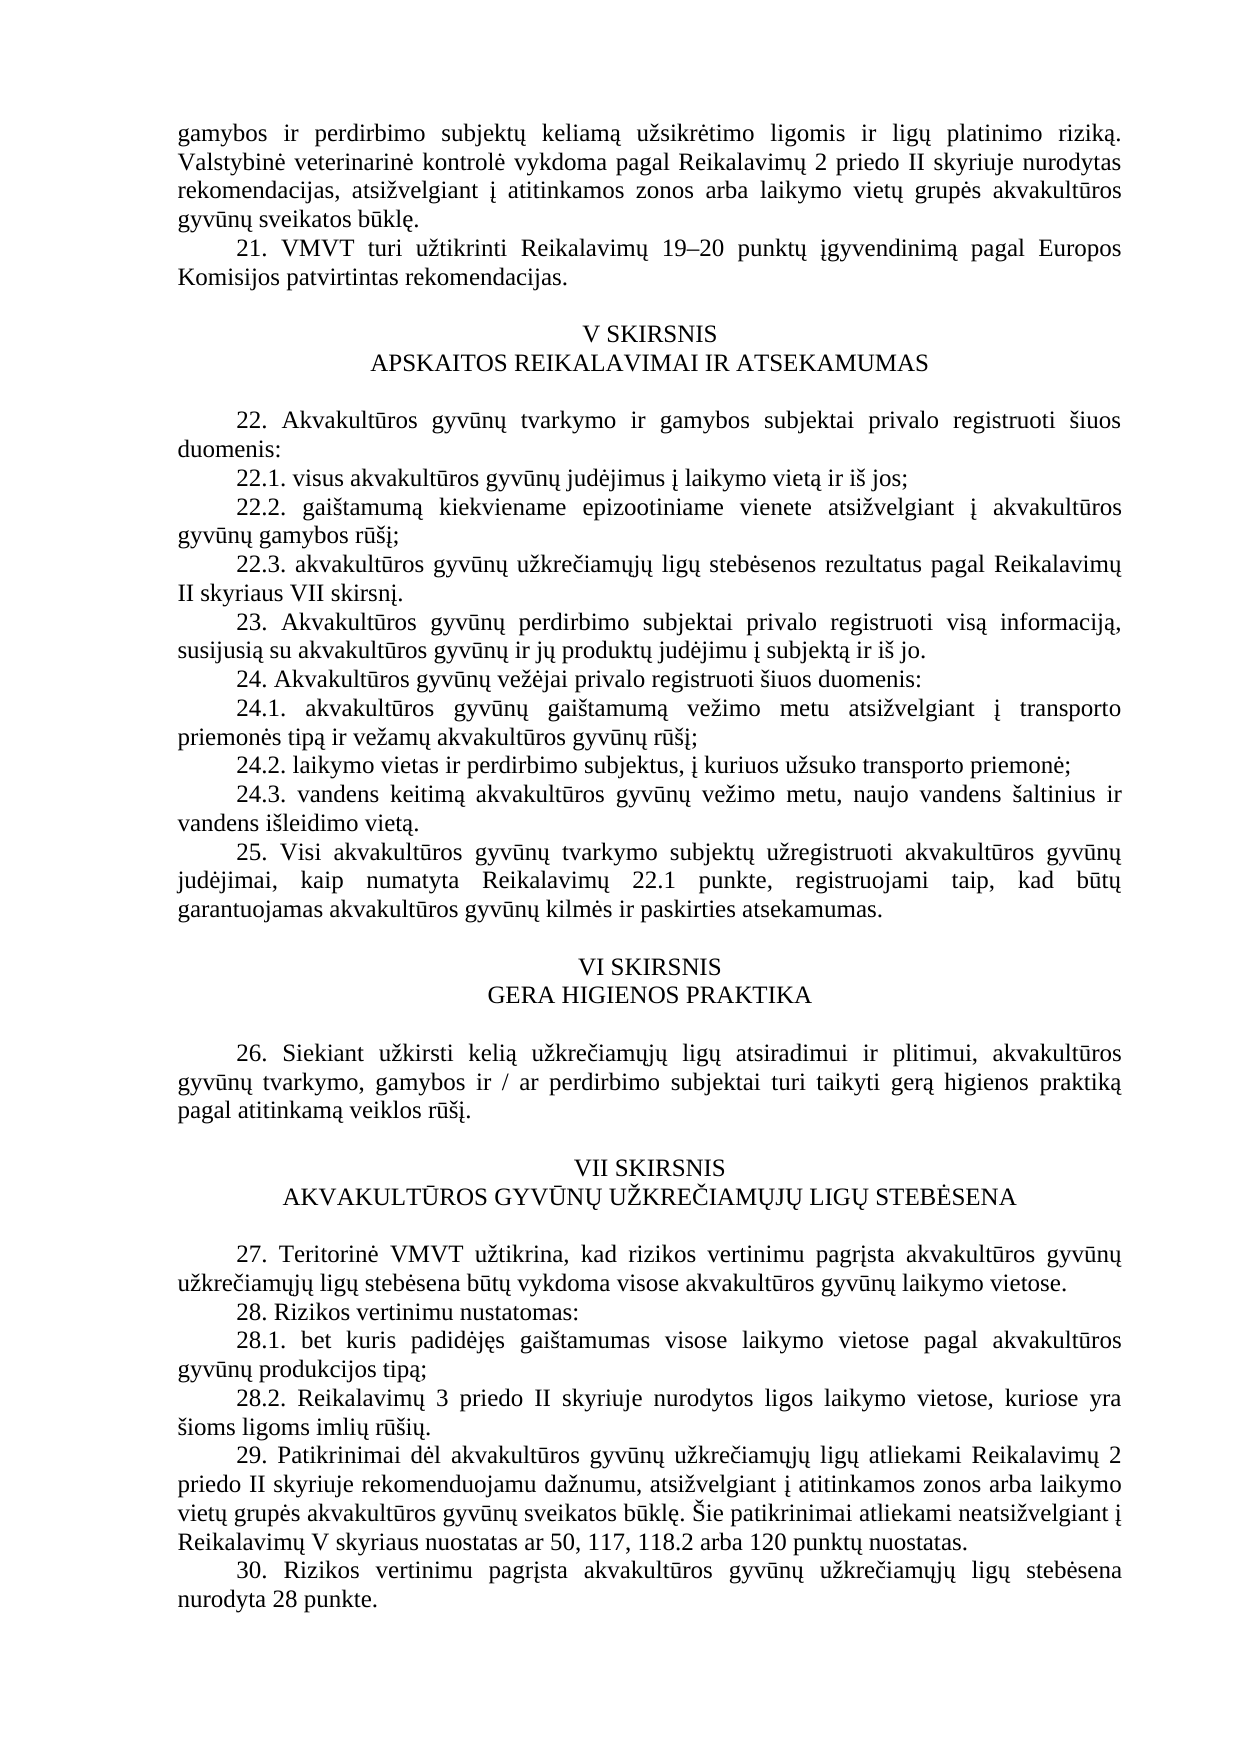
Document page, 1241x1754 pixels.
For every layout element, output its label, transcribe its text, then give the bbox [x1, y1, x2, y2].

text 22.2. gaištamumą kiekviename epizootiniame vienete atsižvelgiant į akvakultūros gyvūnų gamybos rūšį; [177, 492, 1122, 549]
text 23. Akvakultūros gyvūnų perdirbimo subjektai privalo registruoti visą informaciją, susijusią su akvakultūros gyvūnų ir jų produktų judėjimu į subjektą ir iš jo. [177, 607, 1122, 664]
text 28.1. bet kuris padidėjęs gaištamumas visose laikymo vietose pagal akvakultūros gyvūnų produkcijos tipą; [177, 1326, 1122, 1383]
text APSKAITOS REIKALAVIMAI IR ATSEKAMUMAS [177, 348, 1122, 377]
text 30. Rizikos vertinimu pagrįsta akvakultūros gyvūnų užkrečiamųjų ligų stebėsena nurodyta 28 punkte. [177, 1556, 1122, 1613]
text 22.3. akvakultūros gyvūnų užkrečiamųjų ligų stebėsenos rezultatus pagal Reikalavimų II skyriaus VII skirsnį. [177, 549, 1122, 607]
text V SKIRSNIS [177, 319, 1122, 348]
text VI SKIRSNIS [177, 952, 1122, 981]
text 25. Visi akvakultūros gyvūnų tvarkymo subjektų užregistruoti akvakultūros gyvūnų judėjimai, kaip numatyta Reikalavimų 22.1 punkte, registruojami taip, kad būtų garantuojamas akvakultūros gyvūnų kilmės ir paskirties atsekamumas. [177, 837, 1122, 923]
text VII SKIRSNIS [177, 1153, 1122, 1182]
text 26. Siekiant užkirsti kelią užkrečiamųjų ligų atsiradimui ir plitimui, akvakultūros gyvūnų tvarkymo, gamybos ir / ar perdirbimo subjektai turi taikyti gerą higienos praktiką pagal atitinkamą veiklos rūšį. [177, 1038, 1122, 1124]
text gamybos ir perdirbimo subjektų keliamą užsikrėtimo ligomis ir ligų platinimo riziką. Valstybinė veterinarinė kontrolė vykdoma pagal Reikalavimų 2 priedo II skyriuje nurodytas rekomendacijas, atsižvelgiant į atitinkamos zonos arba laikymo vietų grupės akvakultūros gyvūnų sveikatos būklę. [177, 118, 1122, 233]
text 24.3. vandens keitimą akvakultūros gyvūnų vežimo metu, naujo vandens šaltinius ir vandens išleidimo vietą. [177, 779, 1122, 837]
text 24. Akvakultūros gyvūnų vežėjai privalo registruoti šiuos duomenis: [177, 664, 1122, 693]
text 21. VMVT turi užtikrinti Reikalavimų 19–20 punktų įgyvendinimą pagal Europos Komisijos patvirtintas rekomendacijas. [177, 233, 1122, 291]
text 28. Rizikos vertinimu nustatomas: [177, 1297, 1122, 1326]
text AKVAKULTŪROS GYVŪNŲ UŽKREČIAMŲJŲ LIGŲ STEBĖSENA [177, 1182, 1122, 1211]
text GERA HIGIENOS PRAKTIKA [177, 981, 1122, 1009]
text 24.1. akvakultūros gyvūnų gaištamumą vežimo metu atsižvelgiant į transporto priemonės tipą ir vežamų akvakultūros gyvūnų rūšį; [177, 693, 1122, 751]
text 28.2. Reikalavimų 3 priedo II skyriuje nurodytos ligos laikymo vietose, kuriose yra šioms ligoms imlių rūšių. [177, 1383, 1122, 1441]
text 27. Teritorinė VMVT užtikrina, kad rizikos vertinimu pagrįsta akvakultūros gyvūnų užkrečiamųjų ligų stebėsena būtų vykdoma visose akvakultūros gyvūnų laikymo vietose. [177, 1239, 1122, 1297]
text 22. Akvakultūros gyvūnų tvarkymo ir gamybos subjektai privalo registruoti šiuos duomenis: [177, 406, 1122, 463]
text 24.2. laikymo vietas ir perdirbimo subjektus, į kuriuos užsuko transporto priemonė; [177, 751, 1122, 779]
text 29. Patikrinimai dėl akvakultūros gyvūnų užkrečiamųjų ligų atliekami Reikalavimų 2 priedo II skyriuje rekomenduojamu dažnumu, atsižvelgiant į atitinkamos zonos arba laikymo vietų grupės akvakultūros gyvūnų sveikatos būklę. Šie patikrinimai atliekami neatsižvelgiant į Reikalavimų V skyriaus nuostatas ar 50, 117, 118.2 arba 120 punktų nuostatas. [177, 1441, 1122, 1556]
text 22.1. visus akvakultūros gyvūnų judėjimus į laikymo vietą ir iš jos; [177, 463, 1122, 492]
